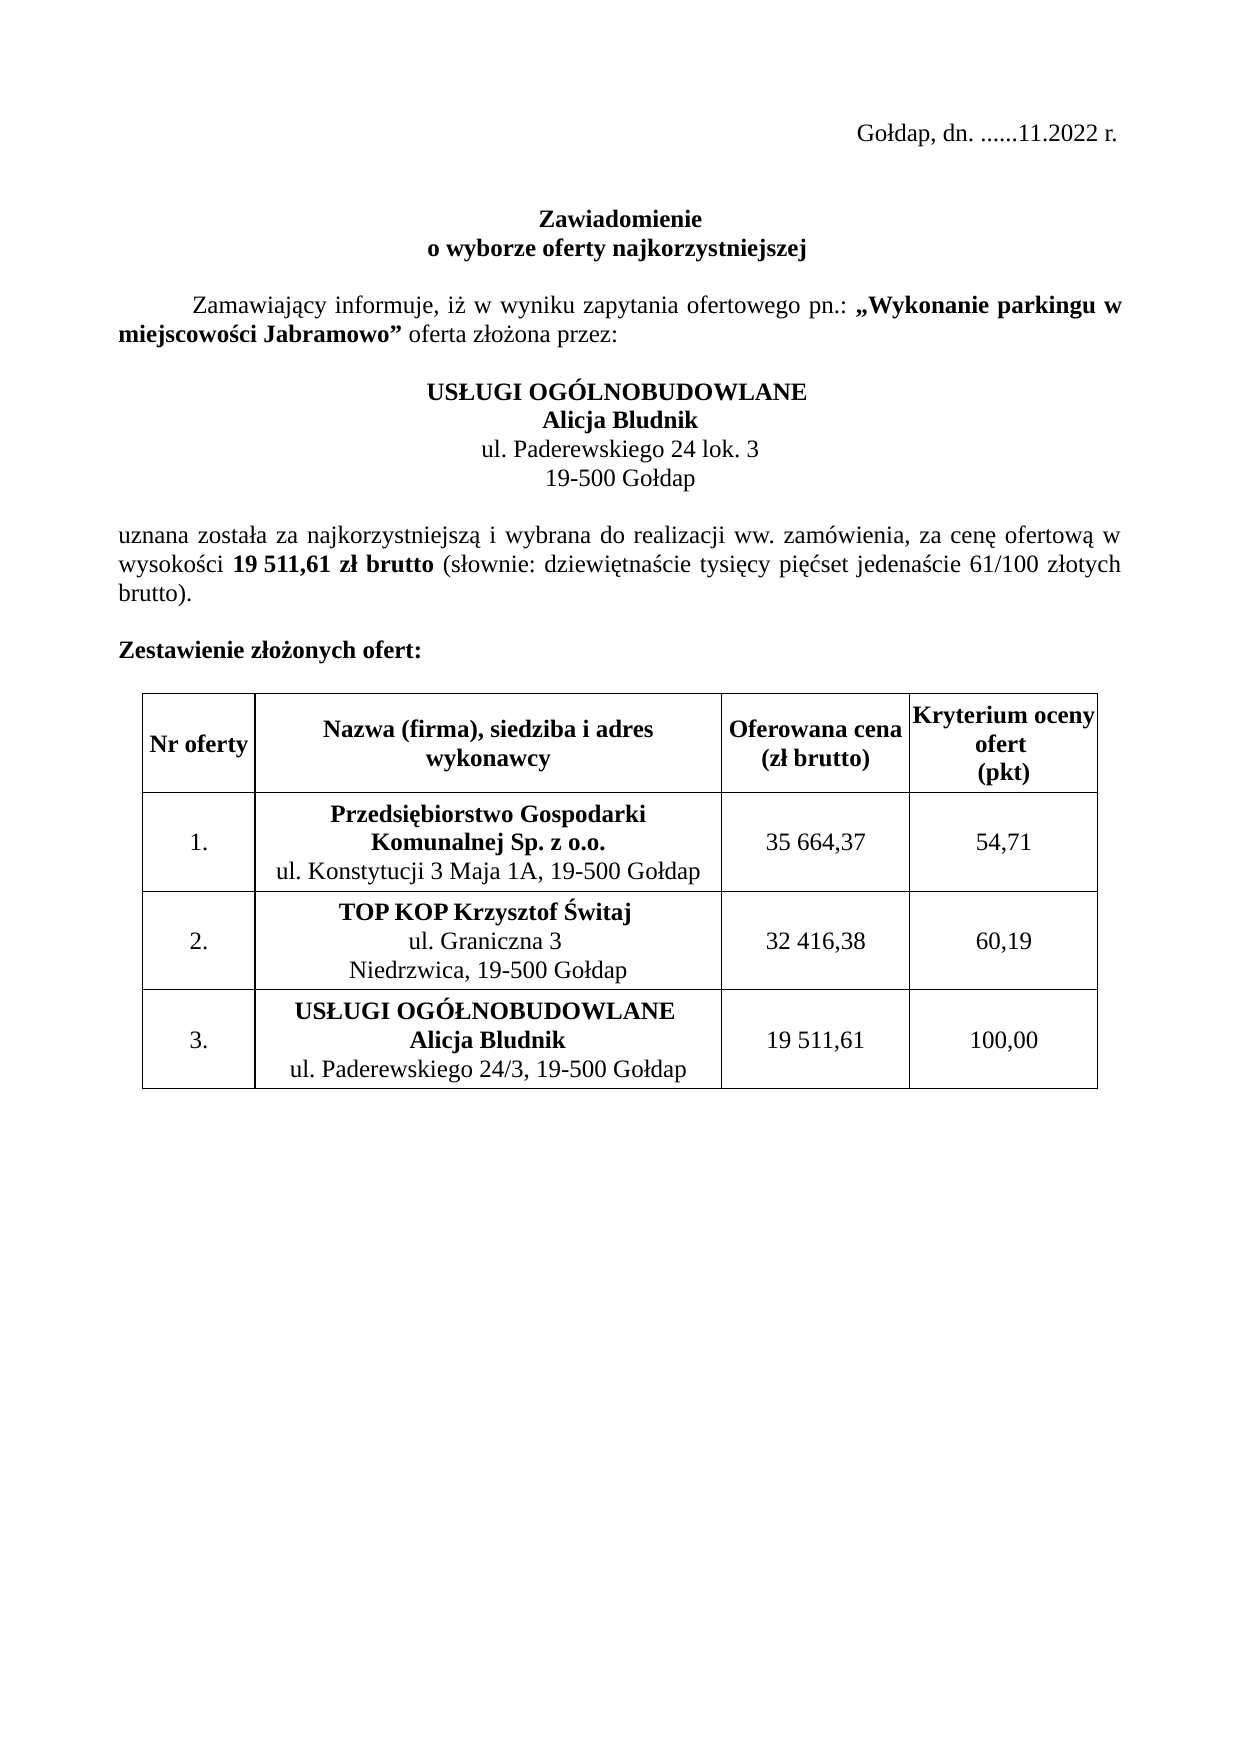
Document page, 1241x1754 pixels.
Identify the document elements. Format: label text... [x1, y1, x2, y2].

table_cell 35 664,37 [722, 793, 909, 891]
table_cell 3. [143, 990, 254, 1088]
text Zamawiający informuje, iż w wyniku zapytania ofertowego pn.: „Wykonanie parkingu w miejscowości Jabramowo” oferta złożona przez: [118, 291, 1122, 348]
text uznana została za najkorzystniejszą i wybrana do realizacji ww. zamówienia, za cenę ofertową w wysokości 19 511,61 zł brutto (słownie: dziewiętnaście tysięcy pięćset jedenaście 61/100 złotych brutto). [118, 521, 1122, 607]
text USŁUGI OGÓLNOBUDOWLANE [118, 377, 1122, 406]
table_cell Przedsiębiorstwo Gospodarki Komunalnej Sp. z o.o. ul. Konstytucji 3 Maja 1A, 19-500 Gołdap [256, 793, 721, 891]
table_cell 60,19 [910, 892, 1097, 989]
table_header Nazwa (firma), siedziba i adres wykonawcy [256, 694, 721, 792]
table_header Kryterium oceny ofert (pkt) [910, 694, 1097, 792]
table_cell 1. [143, 793, 254, 891]
text 19-500 Gołdap [118, 463, 1122, 492]
text Zestawienie złożonych ofert: [118, 636, 1122, 664]
table_cell TOP KOP Krzysztof Świtaj ul. Graniczna 3 Niedrzwica, 19-500 Gołdap [256, 892, 721, 989]
table_header Nr oferty [143, 694, 254, 792]
table_cell USŁUGI OGÓŁNOBUDOWLANE Alicja Bludnik ul. Paderewskiego 24/3, 19-500 Gołdap [256, 990, 721, 1088]
table_cell 19 511,61 [722, 990, 909, 1088]
table_cell 54,71 [910, 793, 1097, 891]
text o wyborze oferty najkorzystniejszej [118, 233, 1122, 262]
text ul. Paderewskiego 24 lok. 3 [118, 434, 1122, 463]
table_header Oferowana cena (zł brutto) [722, 694, 909, 792]
table_cell 2. [143, 892, 254, 989]
text Alicja Bludnik [118, 406, 1122, 434]
text Zawiadomienie [118, 204, 1122, 233]
table_cell 100,00 [910, 990, 1097, 1088]
text Gołdap, dn. ......11.2022 r. [118, 118, 1122, 147]
table_cell 32 416,38 [722, 892, 909, 989]
